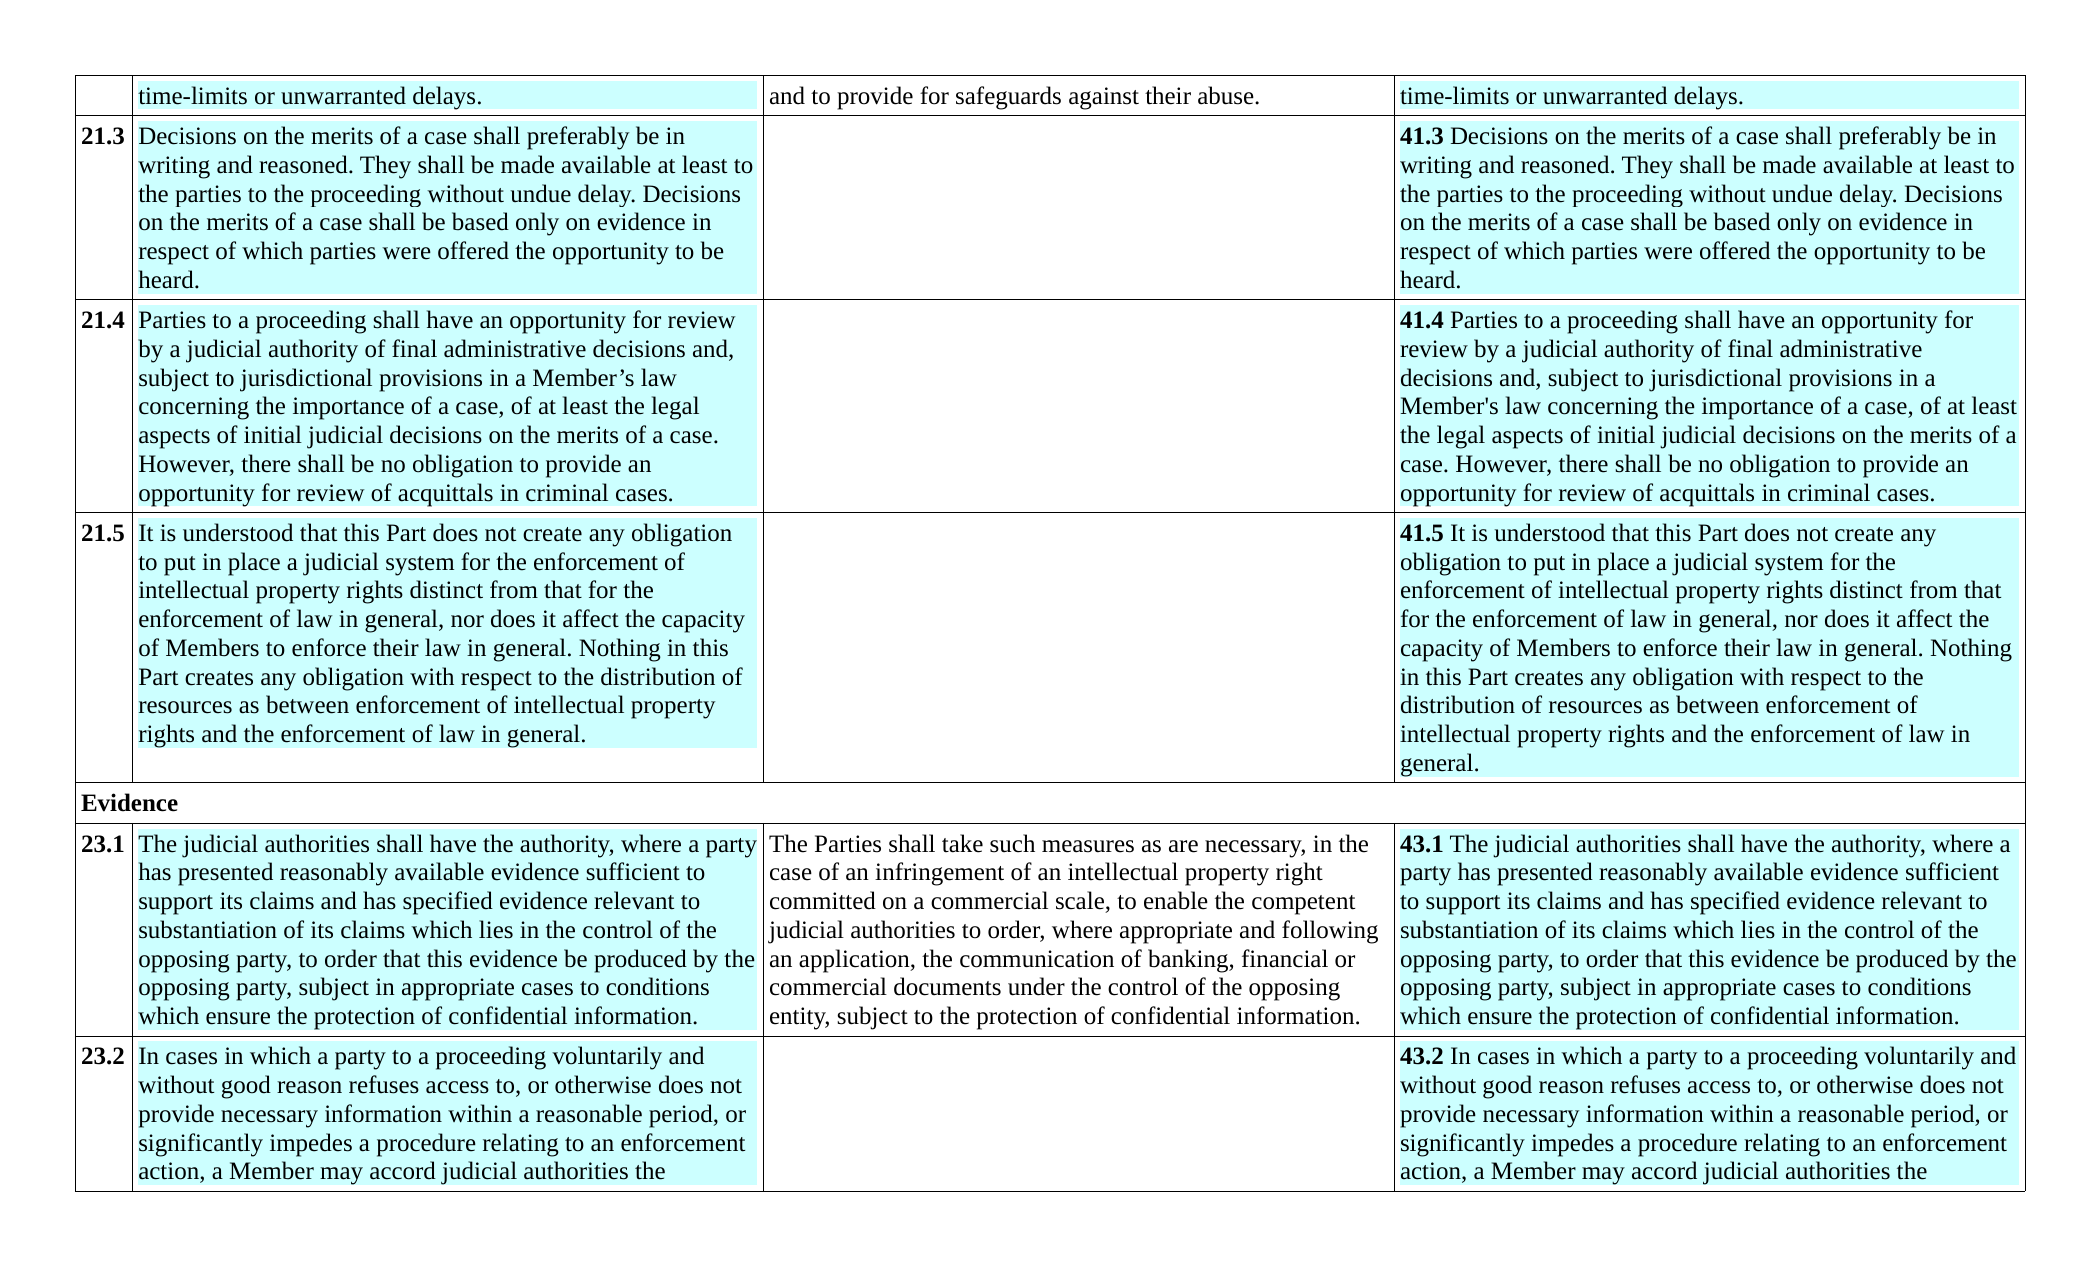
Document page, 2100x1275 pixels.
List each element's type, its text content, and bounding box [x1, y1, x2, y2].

table_cell 21.5 [76, 513, 132, 782]
table_cell In cases in which a party to a proceeding voluntarily and without good reason refuses access to, or otherwise does not provide necessary information within a reasonable period, or significantly impedes a procedure relating to an enforcement action, a Member may accord judicial authorities the [133, 1037, 763, 1191]
table_cell time-limits or unwarranted delays. [133, 76, 763, 115]
table_cell 21.3 [76, 116, 132, 299]
table_cell It is understood that this Part does not create any obligation to put in place a judicial system for the enforcement of intellectual property rights distinct from that for the enforcement of law in general, nor does it affect the capacity of Members to enforce their law in general. Nothing in this Part creates any obligation with respect to the distribution of resources as between enforcement of intellectual property rights and the enforcement of law in general. [133, 513, 763, 782]
table_cell and to provide for safeguards against their abuse. [764, 76, 1394, 115]
table_cell time-limits or unwarranted delays. [1395, 76, 2025, 115]
table_cell 41.5 It is understood that this Part does not create any obligation to put in place a judicial system for the enforcement of intellectual property rights distinct from that for the enforcement of law in general, nor does it affect the capacity of Members to enforce their law in general. Nothing in this Part creates any obligation with respect to the distribution of resources as between enforcement of intellectual property rights and the enforcement of law in general. [1395, 513, 2025, 782]
table_cell 41.4 Parties to a proceeding shall have an opportunity for review by a judicial authority of final administrative decisions and, subject to jurisdictional provisions in a Member's law concerning the importance of a case, of at least the legal aspects of initial judicial decisions on the merits of a case. However, there shall be no obligation to provide an opportunity for review of acquittals in criminal cases. [1395, 300, 2025, 512]
table_cell 43.2 In cases in which a party to a proceeding voluntarily and without good reason refuses access to, or otherwise does not provide necessary information within a reasonable period, or significantly impedes a procedure relating to an enforcement action, a Member may accord judicial authorities the [1395, 1037, 2025, 1191]
table_cell Evidence [76, 783, 2025, 823]
table_cell 41.3 Decisions on the merits of a case shall preferably be in writing and reasoned. They shall be made available at least to the parties to the proceeding without undue delay. Decisions on the merits of a case shall be based only on evidence in respect of which parties were offered the opportunity to be heard. [1395, 116, 2025, 299]
table_cell [764, 1037, 1394, 1191]
table_cell Decisions on the merits of a case shall preferably be in writing and reasoned. They shall be made available at least to the parties to the proceeding without undue delay. Decisions on the merits of a case shall be based only on evidence in respect of which parties were offered the opportunity to be heard. [133, 116, 763, 299]
table_cell The Parties shall take such measures as are necessary, in the case of an infringement of an intellectual property right committed on a commercial scale, to enable the competent judicial authorities to order, where appropriate and following an application, the communication of banking, financial or commercial documents under the control of the opposing entity, subject to the protection of confidential information. [764, 824, 1394, 1036]
table_cell [764, 513, 1394, 782]
table_cell Parties to a proceeding shall have an opportunity for review by a judicial authority of final administrative decisions and, subject to jurisdictional provisions in a Member’s law concerning the importance of a case, of at least the legal aspects of initial judicial decisions on the merits of a case. However, there shall be no obligation to provide an opportunity for review of acquittals in criminal cases. [133, 300, 763, 512]
table_cell 21.4 [76, 300, 132, 512]
table_cell [764, 116, 1394, 299]
table_cell [76, 76, 132, 115]
table_cell 23.1 [76, 824, 132, 1036]
table_cell 23.2 [76, 1037, 132, 1191]
table_cell [764, 300, 1394, 512]
table_cell The judicial authorities shall have the authority, where a party has presented reasonably available evidence sufficient to support its claims and has specified evidence relevant to substantiation of its claims which lies in the control of the opposing party, to order that this evidence be produced by the opposing party, subject in appropriate cases to conditions which ensure the protection of confidential information. [133, 824, 763, 1036]
table_cell 43.1 The judicial authorities shall have the authority, where a party has presented reasonably available evidence sufficient to support its claims and has specified evidence relevant to substantiation of its claims which lies in the control of the opposing party, to order that this evidence be produced by the opposing party, subject in appropriate cases to conditions which ensure the protection of confidential information. [1395, 824, 2025, 1036]
